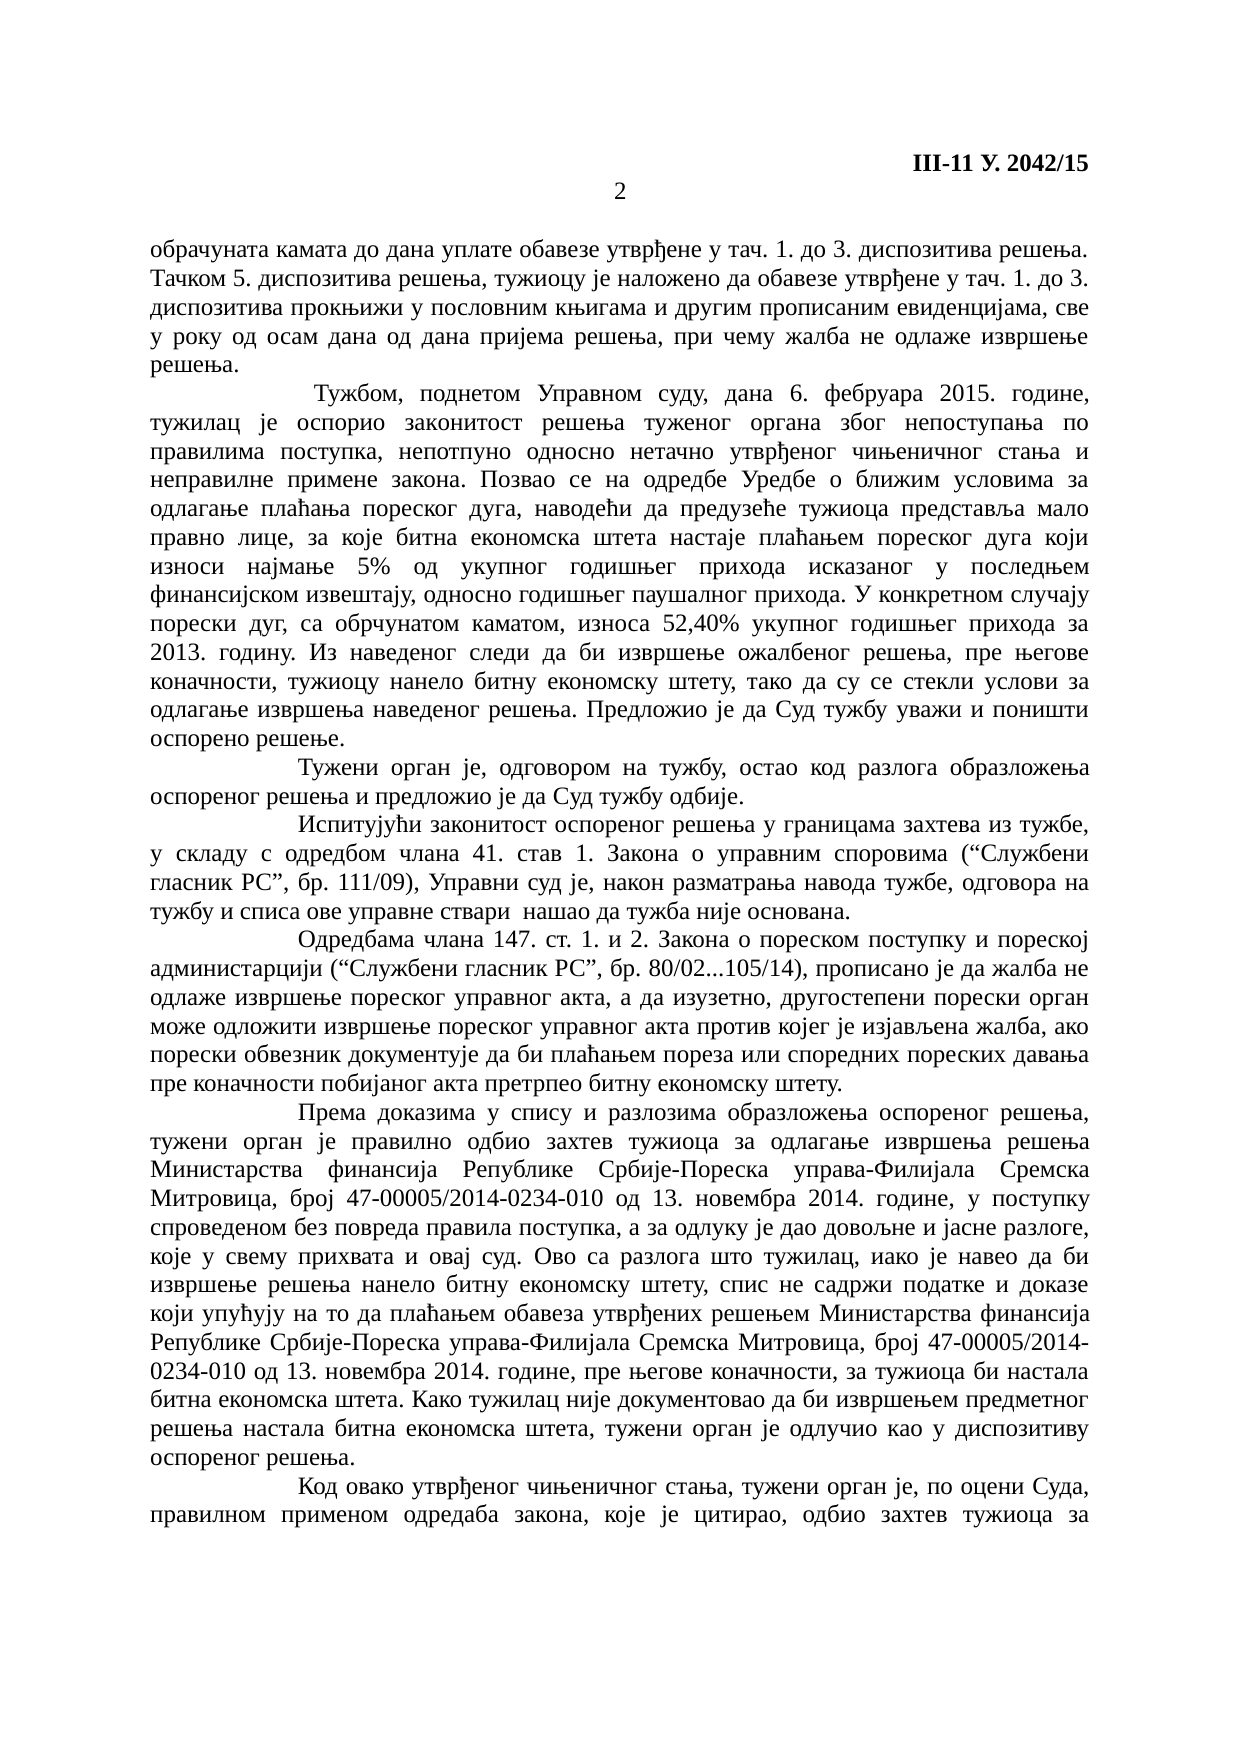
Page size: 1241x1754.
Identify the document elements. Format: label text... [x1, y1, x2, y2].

text Према доказима у спису и разлозима образложења оспореног решења, тужени орган је правилно одбио захтев тужиоца за одлагање извршења решења Министарства финансија Републике Србије-Пореска управа-Филијала Сремска Митровица, број 47-00005/2014-0234-010 од 13. новембра 2014. године, у поступку спроведеном без повреда правила поступка, а за одлуку је дао довољне и јасне разлоге, које у свему прихвата и овај суд. Ово са разлога што тужилац, иако је навео да би извршење решења нанело битну економску штету, спис не садржи податке и доказе који упућују на то да плаћањем обавеза утврђених решењем Министарства финансија Републике Србије-Пореска управа-Филијала Сремска Митровица, број 47-00005/2014-0234-010 од 13. новембра 2014. године, пре његове коначности, за тужиоца би настала битна економска штета. Како тужилац није документовао да би извршењем предметног решења настала битна економска штета, тужени орган је одлучио као у диспозитиву оспореног решења. [150, 1097, 1090, 1471]
text обрачуната камата до дана уплате обавезе утврђене у тач. 1. до 3. диспозитива решења. Тачком 5. диспозитива решења, тужиоцу је наложено да обавезе утврђене у тач. 1. до 3. диспозитива прокњижи у пословним књигама и другим прописаним евиденцијама, све у року од осам дана од дана пријема решења, при чему жалба не одлаже извршење решења. [150, 234, 1090, 378]
text Тужбом, поднетом Управном суду, дана 6. фебруара 2015. године, тужилац је оспорио закoнитост решења туженог органа због непоступања по правилима поступка, непотпуно односно нетачно утврђеног чињеничног стања и неправилне примене закона. Позвао се на одредбе Уредбе о ближим условима за одлагање плаћања пореског дуга, наводећи да предузеће тужиоца представља мало правно лице, за које битна економска штета настаје плаћањем пореског дуга који износи најмање 5% од укупног годишњег прихода исказаног у последњем финансијском извештају, односно годишњег паушалног прихода. У конкретном случају порески дуг, са обрчунатом каматом, износа 52,40% укупног годишњег прихода за 2013. годину. Из наведеног следи да би извршење ожалбеног решења, пре његове коначности, тужиоцу нанело битну економску штету, тако да су се стекли услови за одлагање извршења наведеног решења. Предложио је да Суд тужбу уважи и поништи оспорено решење. [150, 378, 1090, 752]
text Тужени орган је, одговором на тужбу, остао код разлога образложења оспореног решења и предложио је да Суд тужбу одбије. [150, 752, 1090, 809]
text Одредбама члана 147. ст. 1. и 2. Закона о пореском поступку и пореској администарцији (“Службени гласник РС”, бр. 80/02...105/14), прописано је да жалба не одлаже извршење пореског управног акта, а да изузетно, другостепени порески орган може одложити извршење пореског управног акта против којег је изјављена жалба, ако порески обвезник документује да би плаћањем пореза или споредних пореских давања пре коначности побијаног акта претрпео битну економску штету. [150, 924, 1090, 1097]
text Испитујући законитост оспореног решења у границама захтева из тужбе, у складу с одредбом члана 41. став 1. Закона о управним споровима (“Службени гласник РС”, бр. 111/09), Управни суд је, након разматрања навода тужбе, одговора на тужбу и списа ове управне ствари нашао да тужба није основана. [150, 809, 1090, 924]
text Код овако утврђеног чињеничног стања, тужени орган је, по оцени Суда, правилном применом одредаба закона, које је цитирао, одбио захтев тужиоца за [150, 1471, 1090, 1528]
